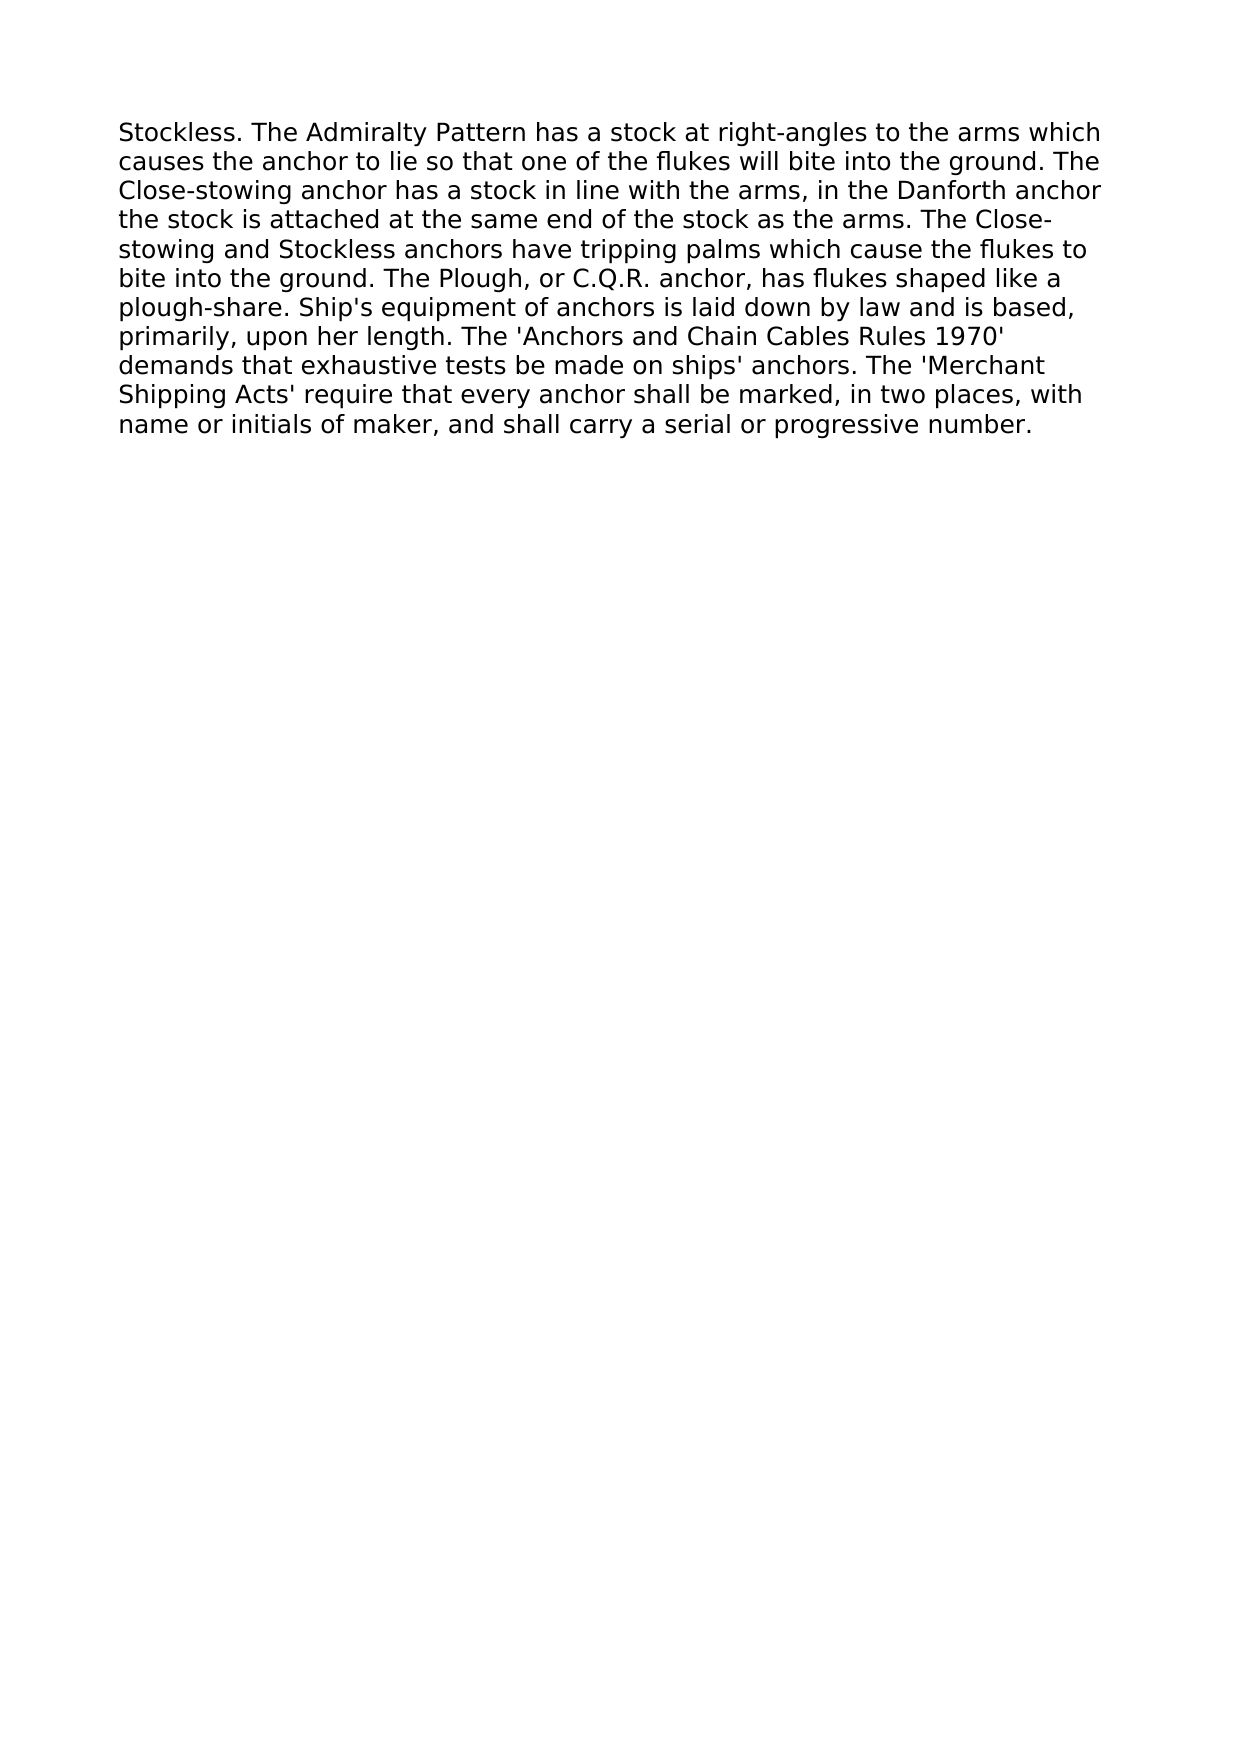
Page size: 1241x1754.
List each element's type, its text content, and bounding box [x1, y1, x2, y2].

text Stockless. The Admiralty Pattern has a stock at right-angles to the arms which causes the anchor to lie so that one of the flukes will bite into the ground. The Close-stowing anchor has a stock in line with the arms, in the Danforth anchor the stock is attached at the same end of the stock as the arms. The Close-stowing and Stockless anchors have tripping palms which cause the flukes to bite into the ground. The Plough, or C.Q.R. anchor, has flukes shaped like a plough-share. Ship's equipment of anchors is laid down by law and is based, primarily, upon her length. The 'Anchors and Chain Cables Rules 1970' demands that exhaustive tests be made on ships' anchors. The 'Merchant Shipping Acts' require that every anchor shall be marked, in two places, with name or initials of maker, and shall carry a serial or progressive number. [118, 118, 1122, 439]
